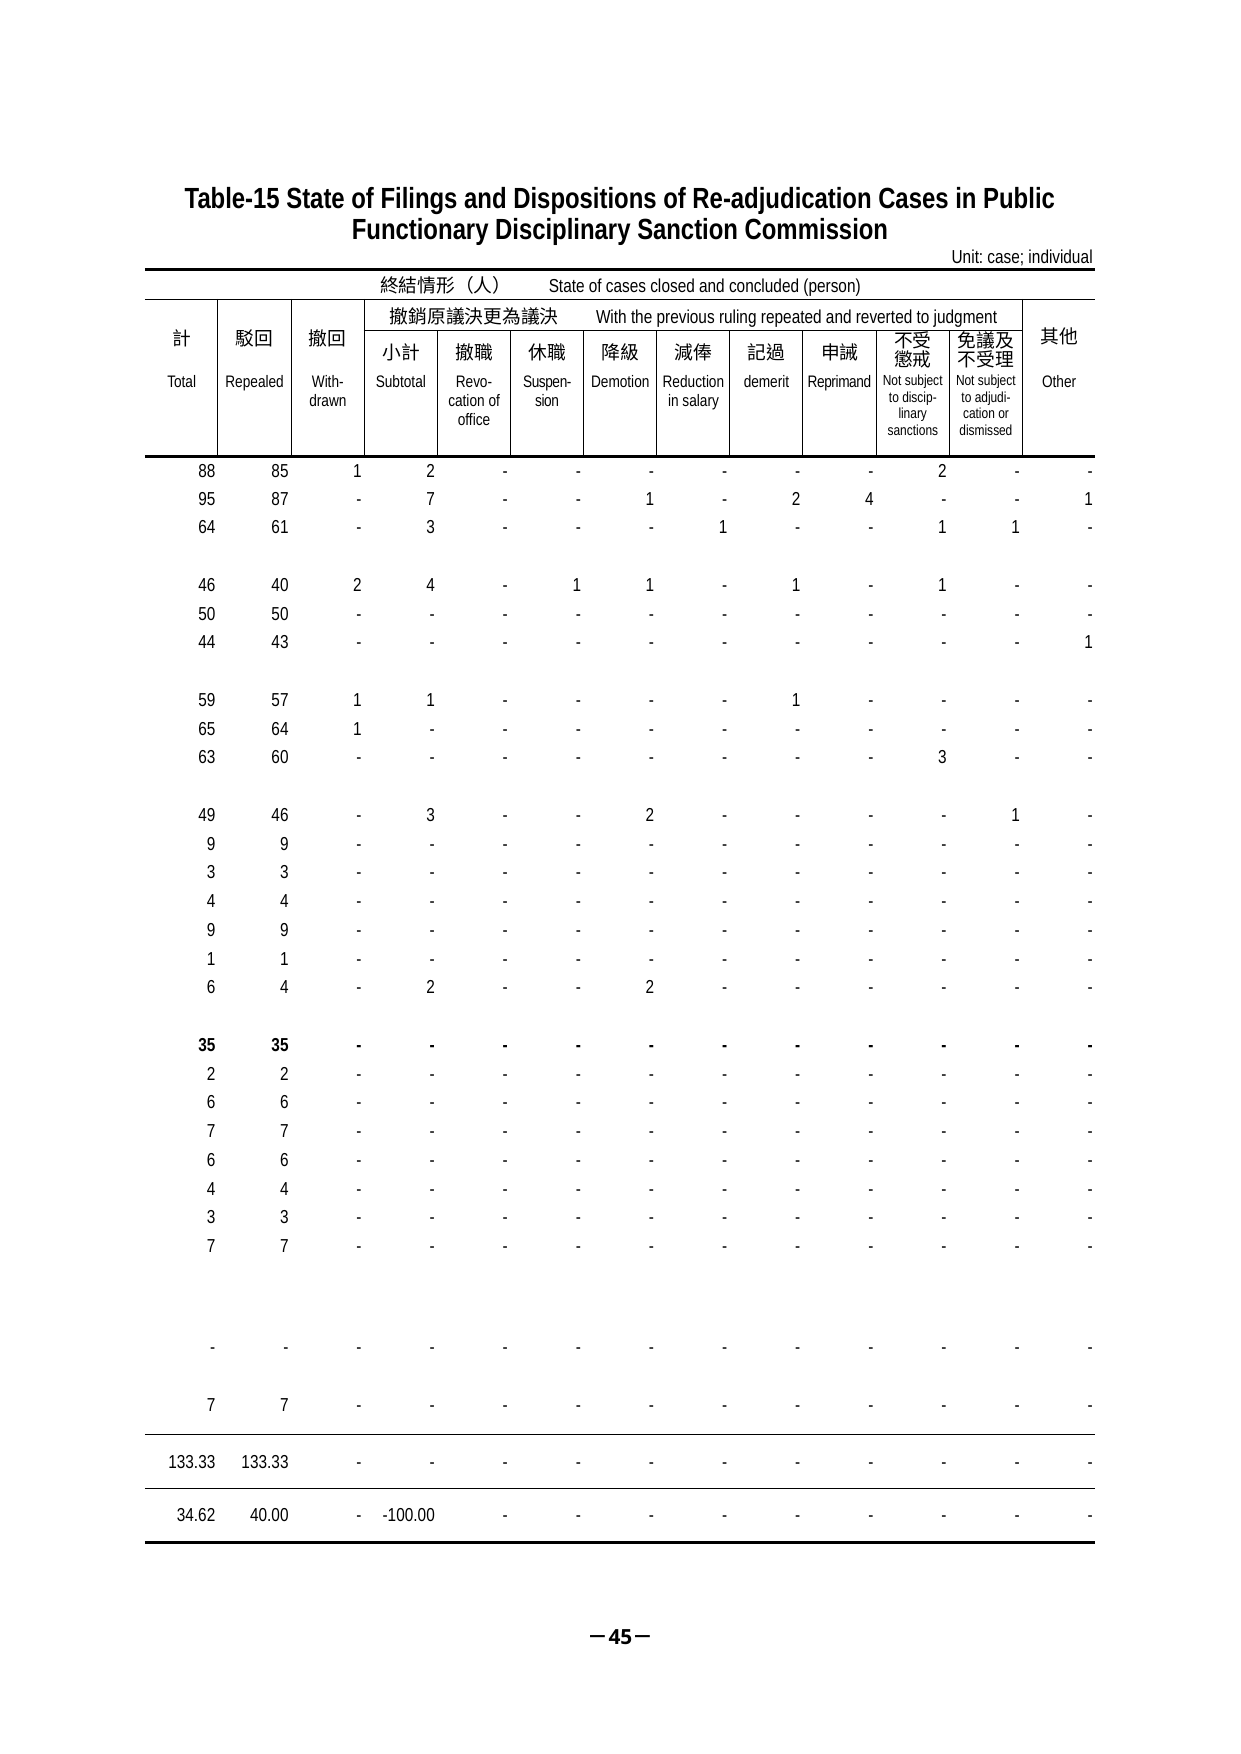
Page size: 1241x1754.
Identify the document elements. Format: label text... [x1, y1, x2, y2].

table_cell - [584, 513, 657, 541]
table_cell - [949, 1376, 1022, 1434]
table_cell - [1022, 1116, 1095, 1145]
table_cell [291, 1001, 364, 1030]
table_cell 不受 懲戒 [877, 331, 949, 372]
table_cell [218, 1289, 291, 1318]
table_cell - [437, 570, 510, 599]
table_cell [876, 541, 949, 570]
table_cell - [657, 829, 730, 858]
table_cell - [657, 628, 730, 656]
table_cell - [1022, 1088, 1095, 1116]
table_cell 85 [218, 458, 291, 484]
table_cell - [949, 1231, 1022, 1260]
table_cell - [657, 458, 730, 484]
table_cell 4 [145, 886, 218, 915]
table_cell - [730, 1231, 803, 1260]
table_cell - [510, 628, 583, 656]
table_cell - [803, 1231, 876, 1260]
table_cell - [949, 599, 1022, 628]
table_cell 59 [145, 685, 218, 714]
table_cell - [510, 915, 583, 944]
table_cell - [876, 1059, 949, 1088]
table_cell - [510, 858, 583, 886]
table_cell - [657, 743, 730, 771]
table_cell 6 [145, 1088, 218, 1116]
table_cell [1022, 771, 1095, 800]
table_cell - [291, 599, 364, 628]
table_cell 44 [145, 628, 218, 656]
table_cell - [876, 973, 949, 1001]
table_cell - [584, 1116, 657, 1145]
table_cell [218, 541, 291, 570]
table_cell [803, 1260, 876, 1289]
table_cell - [584, 685, 657, 714]
table_cell - [730, 1145, 803, 1174]
table_cell 4 [218, 973, 291, 1001]
table_cell - [291, 484, 364, 513]
table_cell - [364, 743, 437, 771]
table_cell - [584, 1145, 657, 1174]
table_cell - [876, 628, 949, 656]
table_cell - [291, 1435, 364, 1487]
table_cell - [657, 858, 730, 886]
table_cell [730, 1260, 803, 1289]
table_cell 46 [145, 570, 218, 599]
table_cell - [291, 973, 364, 1001]
table_cell - [364, 714, 437, 743]
table_cell - [584, 599, 657, 628]
table_cell 1 [291, 685, 364, 714]
table_cell - [803, 1174, 876, 1203]
table_cell - [803, 915, 876, 944]
table_cell 2 [364, 973, 437, 1001]
table_cell 2 [876, 458, 949, 484]
table_cell - [876, 685, 949, 714]
table_cell 記過 [730, 331, 802, 372]
table_cell [657, 771, 730, 800]
table_cell Reprimand [803, 372, 876, 455]
table_cell 2 [584, 800, 657, 829]
table_cell - [949, 1116, 1022, 1145]
table_cell Repealed [218, 372, 291, 455]
table_cell - [730, 513, 803, 541]
table_cell 計 [145, 300, 217, 372]
table_cell - [437, 973, 510, 1001]
table_cell 87 [218, 484, 291, 513]
table_cell 2 [291, 570, 364, 599]
table_cell - [510, 1088, 583, 1116]
table_cell - [364, 1059, 437, 1088]
table_cell 4 [803, 484, 876, 513]
table_cell - [949, 944, 1022, 973]
table_cell 88 [145, 458, 218, 484]
table_cell 7 [218, 1231, 291, 1260]
table_cell 3 [145, 1203, 218, 1231]
table_cell - [584, 1059, 657, 1088]
table_cell - [949, 973, 1022, 1001]
table_cell - [1022, 1174, 1095, 1203]
table_cell - [364, 599, 437, 628]
table_cell 64 [218, 714, 291, 743]
table_cell - [730, 1088, 803, 1116]
table_cell - [949, 1174, 1022, 1203]
table_cell - [949, 1059, 1022, 1088]
table_cell [218, 656, 291, 685]
table_cell - [730, 886, 803, 915]
table_cell - [949, 714, 1022, 743]
table_cell - [291, 743, 364, 771]
table_cell 1 [876, 570, 949, 599]
table_cell - [657, 1116, 730, 1145]
table_cell [803, 656, 876, 685]
table_cell - [584, 944, 657, 973]
table_cell - [803, 1203, 876, 1231]
table_cell - [1022, 1376, 1095, 1434]
table_cell - [291, 944, 364, 973]
table_cell 撤回 [292, 300, 364, 372]
table_cell - [291, 886, 364, 915]
table_cell - [1022, 973, 1095, 1001]
table_cell - [1022, 1203, 1095, 1231]
table_cell - [437, 1376, 510, 1434]
table_cell - [876, 800, 949, 829]
table_cell - [1022, 743, 1095, 771]
table_cell - [291, 1030, 364, 1059]
table_cell [291, 771, 364, 800]
table_cell - [876, 484, 949, 513]
table_cell [291, 1289, 364, 1318]
table_cell 7 [145, 1116, 218, 1145]
table_cell - [1022, 599, 1095, 628]
table_cell [364, 1260, 437, 1289]
table_cell 61 [218, 513, 291, 541]
table_cell 6 [218, 1145, 291, 1174]
table_cell - [803, 800, 876, 829]
table_cell - [1022, 1030, 1095, 1059]
table_cell - [657, 484, 730, 513]
table_cell - [657, 1489, 730, 1541]
table_cell 申誡 [803, 331, 876, 372]
table_cell [803, 541, 876, 570]
table_cell 減俸 [657, 331, 729, 372]
table_cell [218, 1001, 291, 1030]
table_cell - [730, 858, 803, 886]
table_cell 2 [730, 484, 803, 513]
table_cell - [364, 1318, 437, 1376]
table_cell 7 [218, 1116, 291, 1145]
table_cell - [657, 1145, 730, 1174]
table_cell - [657, 1059, 730, 1088]
table_cell - [1022, 714, 1095, 743]
table_cell - [657, 886, 730, 915]
table_cell - [803, 1059, 876, 1088]
table_cell - [1022, 1318, 1095, 1376]
table_cell - [510, 973, 583, 1001]
table_cell 免議及不受理 [950, 331, 1022, 372]
table_cell 35 [145, 1030, 218, 1059]
table_cell - [803, 944, 876, 973]
table_cell 49 [145, 800, 218, 829]
table_cell - [291, 915, 364, 944]
table_cell - [803, 714, 876, 743]
table_cell 其他 [1023, 300, 1095, 372]
table_cell - [876, 858, 949, 886]
table_cell - [1022, 458, 1095, 484]
table_cell [145, 1260, 218, 1289]
table_cell - [1022, 1435, 1095, 1487]
table_cell [584, 541, 657, 570]
table_cell 1 [949, 800, 1022, 829]
table_cell - [437, 858, 510, 886]
table_cell 3 [364, 800, 437, 829]
table_cell [657, 541, 730, 570]
table_cell [949, 656, 1022, 685]
table_cell - [437, 599, 510, 628]
table_cell [510, 1289, 583, 1318]
table_cell Other [1023, 372, 1095, 455]
table_cell [437, 656, 510, 685]
table_cell - [1022, 1489, 1095, 1541]
table_cell [437, 1260, 510, 1289]
table_cell - [730, 1489, 803, 1541]
table_cell - [584, 1088, 657, 1116]
table_cell - [584, 858, 657, 886]
table_cell [291, 656, 364, 685]
table_cell - [364, 944, 437, 973]
table_cell - [291, 800, 364, 829]
table_cell - [730, 944, 803, 973]
table_cell Suspen- sion [511, 372, 583, 455]
table_cell [730, 771, 803, 800]
table_cell [657, 1289, 730, 1318]
table_cell - [291, 1376, 364, 1434]
table_cell [510, 771, 583, 800]
table_cell - [437, 743, 510, 771]
table_cell 降級 [584, 331, 656, 372]
table_cell - [876, 829, 949, 858]
table_cell - [876, 1145, 949, 1174]
table_cell - [510, 829, 583, 858]
table_cell - [291, 1174, 364, 1203]
table_cell 3 [145, 858, 218, 886]
table_cell - [510, 800, 583, 829]
table_cell - [584, 1489, 657, 1541]
table_cell - [364, 1203, 437, 1231]
table_cell 9 [145, 915, 218, 944]
table_cell - [876, 886, 949, 915]
table_cell - [730, 1435, 803, 1487]
table_cell 4 [364, 570, 437, 599]
table_cell - [510, 685, 583, 714]
table_cell 小計 [365, 331, 437, 372]
table_cell - [145, 1318, 218, 1376]
table_cell - [364, 1435, 437, 1487]
table_cell - [949, 829, 1022, 858]
table_cell - [803, 1116, 876, 1145]
table_cell - [584, 915, 657, 944]
table_cell - [1022, 1059, 1095, 1088]
table_cell - [876, 714, 949, 743]
table_cell [510, 1001, 583, 1030]
table_cell - [803, 685, 876, 714]
table_cell 133.33 [218, 1435, 291, 1487]
table_cell [1022, 656, 1095, 685]
table_cell 4 [218, 1174, 291, 1203]
table_cell [145, 541, 218, 570]
table_cell - [364, 1088, 437, 1116]
table_cell - [584, 1174, 657, 1203]
table_cell Revo- cation of office [438, 372, 510, 455]
table_cell - [510, 1203, 583, 1231]
table_cell - [364, 1145, 437, 1174]
table_cell - [291, 829, 364, 858]
table_cell - [876, 1174, 949, 1203]
table_cell [510, 656, 583, 685]
table_cell [949, 1260, 1022, 1289]
table_cell - [730, 1174, 803, 1203]
table_cell - [949, 915, 1022, 944]
table_cell [437, 1289, 510, 1318]
table_cell - [657, 1376, 730, 1434]
table_cell - [364, 1116, 437, 1145]
table_cell [584, 771, 657, 800]
table_cell - [437, 829, 510, 858]
table_cell With- drawn [292, 372, 364, 455]
table_cell 46 [218, 800, 291, 829]
table_cell -100.00 [364, 1489, 437, 1541]
table_cell [1022, 1289, 1095, 1318]
table_cell - [730, 1116, 803, 1145]
table_cell - [730, 458, 803, 484]
table_cell - [437, 1203, 510, 1231]
table_cell - [510, 1116, 583, 1145]
table_cell [657, 1260, 730, 1289]
table_cell [949, 541, 1022, 570]
table_cell 64 [145, 513, 218, 541]
table_cell - [291, 1318, 364, 1376]
table_cell - [584, 1203, 657, 1231]
table_cell - [584, 886, 657, 915]
table_cell - [803, 1376, 876, 1434]
table_cell - [657, 1435, 730, 1487]
table_cell - [437, 513, 510, 541]
table_cell - [584, 1376, 657, 1434]
table_cell - [584, 1318, 657, 1376]
table_cell [510, 1260, 583, 1289]
table_cell [876, 1001, 949, 1030]
table_cell [437, 771, 510, 800]
table_cell - [1022, 915, 1095, 944]
table_cell - [510, 1145, 583, 1174]
table_cell - [1022, 1231, 1095, 1260]
table_cell - [657, 800, 730, 829]
table_cell - [1022, 1145, 1095, 1174]
table_cell [876, 1260, 949, 1289]
table_cell 1 [584, 570, 657, 599]
table_cell 1 [145, 944, 218, 973]
table_cell - [437, 484, 510, 513]
table_cell 4 [145, 1174, 218, 1203]
table_cell - [364, 829, 437, 858]
table_cell - [584, 458, 657, 484]
table_cell Not subject to adjudi- cation or dismissed [950, 372, 1022, 455]
table_cell - [730, 743, 803, 771]
table_cell - [437, 1059, 510, 1088]
table_cell - [657, 685, 730, 714]
table_cell - [876, 1318, 949, 1376]
table_cell demerit [730, 372, 802, 455]
table_cell - [291, 1145, 364, 1174]
table_cell - [1022, 513, 1095, 541]
table_cell - [657, 1318, 730, 1376]
table_cell 9 [218, 915, 291, 944]
table_cell - [291, 1231, 364, 1260]
table_cell - [510, 714, 583, 743]
table_cell 65 [145, 714, 218, 743]
table_cell - [730, 1059, 803, 1088]
table_cell - [876, 1489, 949, 1541]
table_cell 2 [364, 458, 437, 484]
table_cell - [730, 1376, 803, 1434]
table_cell - [803, 599, 876, 628]
table_cell - [730, 973, 803, 1001]
table_cell - [291, 1088, 364, 1116]
table_cell - [1022, 944, 1095, 973]
table_cell - [657, 599, 730, 628]
table_cell - [657, 1088, 730, 1116]
table_cell [584, 656, 657, 685]
table_cell [145, 1001, 218, 1030]
table_cell [437, 1001, 510, 1030]
table_cell [949, 1289, 1022, 1318]
table_cell - [584, 1030, 657, 1059]
table_cell - [657, 714, 730, 743]
table_cell - [803, 1318, 876, 1376]
table_cell [218, 771, 291, 800]
table_cell - [291, 1489, 364, 1541]
table_cell - [510, 513, 583, 541]
table_cell - [364, 628, 437, 656]
table_cell 1 [291, 458, 364, 484]
table_cell 40.00 [218, 1489, 291, 1541]
table_cell - [730, 800, 803, 829]
table_cell 3 [876, 743, 949, 771]
table_cell 1 [730, 685, 803, 714]
table_cell - [730, 1203, 803, 1231]
table_cell - [510, 1231, 583, 1260]
table_cell 1 [876, 513, 949, 541]
table_cell - [364, 1376, 437, 1434]
table_cell - [510, 484, 583, 513]
table_cell - [949, 743, 1022, 771]
table_cell - [949, 858, 1022, 886]
table_cell 撤職 [438, 331, 510, 372]
table_cell - [803, 628, 876, 656]
table_cell - [949, 1435, 1022, 1487]
table_cell 1 [949, 513, 1022, 541]
table_cell - [437, 1318, 510, 1376]
table_cell 休職 [511, 331, 583, 372]
table_cell - [584, 829, 657, 858]
table_cell - [730, 1318, 803, 1376]
table_cell 34.62 [145, 1489, 218, 1541]
table_cell 57 [218, 685, 291, 714]
table_cell [803, 1289, 876, 1318]
table_cell - [949, 1489, 1022, 1541]
table_cell [1022, 541, 1095, 570]
table_cell 3 [218, 1203, 291, 1231]
table_cell - [657, 944, 730, 973]
table_cell 6 [145, 973, 218, 1001]
table_cell - [803, 570, 876, 599]
table_cell - [510, 599, 583, 628]
table_cell - [876, 1231, 949, 1260]
table_cell [657, 656, 730, 685]
table_cell [1022, 1001, 1095, 1030]
table_cell 133.33 [145, 1435, 218, 1487]
table_cell [437, 541, 510, 570]
table_cell - [657, 1030, 730, 1059]
table_cell 4 [218, 886, 291, 915]
table_cell 6 [218, 1088, 291, 1116]
table_cell - [364, 858, 437, 886]
table_cell 2 [145, 1059, 218, 1088]
table_cell [803, 1001, 876, 1030]
table_cell [730, 1001, 803, 1030]
table_cell - [437, 685, 510, 714]
table_cell - [1022, 800, 1095, 829]
table_cell [730, 656, 803, 685]
table_cell 9 [218, 829, 291, 858]
table_cell - [803, 858, 876, 886]
table_cell 7 [145, 1231, 218, 1260]
table_cell - [1022, 858, 1095, 886]
table_cell - [437, 1145, 510, 1174]
table_cell - [291, 858, 364, 886]
table_cell - [1022, 829, 1095, 858]
table_cell 40 [218, 570, 291, 599]
table_cell - [510, 1174, 583, 1203]
table_cell - [584, 628, 657, 656]
table_cell - [876, 1435, 949, 1487]
table_cell - [291, 513, 364, 541]
table_cell - [510, 1059, 583, 1088]
table_cell - [803, 1030, 876, 1059]
table_cell [730, 541, 803, 570]
table_cell 2 [218, 1059, 291, 1088]
table_cell 1 [291, 714, 364, 743]
table_cell [584, 1260, 657, 1289]
table_cell - [657, 1174, 730, 1203]
table_cell - [291, 628, 364, 656]
table_cell [657, 1001, 730, 1030]
table_cell - [803, 1088, 876, 1116]
table_cell [876, 656, 949, 685]
table_cell - [657, 915, 730, 944]
table_cell [949, 771, 1022, 800]
table_cell [876, 771, 949, 800]
table_cell [218, 1260, 291, 1289]
table_cell - [437, 1116, 510, 1145]
table_cell - [803, 829, 876, 858]
table_cell - [364, 1174, 437, 1203]
table_cell - [437, 915, 510, 944]
table_cell - [876, 1203, 949, 1231]
table_cell 7 [218, 1376, 291, 1434]
table_cell - [437, 628, 510, 656]
table_cell - [949, 484, 1022, 513]
table_cell - [803, 743, 876, 771]
table_cell - [437, 800, 510, 829]
table_cell - [437, 1231, 510, 1260]
table_cell - [730, 915, 803, 944]
table_cell 1 [657, 513, 730, 541]
table_cell [584, 1001, 657, 1030]
table_cell [364, 771, 437, 800]
table_cell 1 [584, 484, 657, 513]
table_cell 2 [584, 973, 657, 1001]
table_cell - [291, 1059, 364, 1088]
table_cell 9 [145, 829, 218, 858]
table_cell - [510, 1030, 583, 1059]
table_cell 1 [1022, 628, 1095, 656]
table_cell 3 [364, 513, 437, 541]
table_cell - [876, 944, 949, 973]
table_cell - [803, 513, 876, 541]
table_cell - [657, 570, 730, 599]
table_cell - [657, 1231, 730, 1260]
table_cell - [510, 944, 583, 973]
table_cell [1022, 1260, 1095, 1289]
table_cell 1 [1022, 484, 1095, 513]
table_cell 7 [364, 484, 437, 513]
table_cell - [1022, 685, 1095, 714]
table_cell - [730, 599, 803, 628]
table_cell Total [145, 372, 217, 455]
table_cell - [949, 1203, 1022, 1231]
table_cell - [803, 458, 876, 484]
table_cell - [510, 886, 583, 915]
table_cell 撤銷原議決更為議決 With the previous ruling repeated and reverted to judgment [365, 300, 1022, 330]
table_cell 95 [145, 484, 218, 513]
table_cell - [510, 1489, 583, 1541]
table_cell Not subject to discip- linary sanctions [877, 372, 949, 455]
table_cell [291, 541, 364, 570]
table_cell - [437, 1489, 510, 1541]
table_cell - [730, 628, 803, 656]
table_cell [145, 1289, 218, 1318]
table_cell - [584, 743, 657, 771]
table_cell - [949, 570, 1022, 599]
table_cell Reduction in salary [657, 372, 729, 455]
table_cell - [291, 1116, 364, 1145]
table_cell - [949, 1145, 1022, 1174]
table_cell - [437, 1435, 510, 1487]
table_cell - [1022, 886, 1095, 915]
table_cell - [949, 886, 1022, 915]
text Table-15 State of Filings and Dispositions of Re-adjudication Cases in Public Functionary Disciplinary Sanction Commission [148, 183, 1092, 246]
table_cell - [949, 1318, 1022, 1376]
table_cell - [803, 1489, 876, 1541]
table_cell - [949, 628, 1022, 656]
table_cell - [876, 1030, 949, 1059]
table_cell [364, 1001, 437, 1030]
table_cell [876, 1289, 949, 1318]
table_cell - [437, 458, 510, 484]
table_cell - [510, 458, 583, 484]
table_cell - [657, 1203, 730, 1231]
table_cell 60 [218, 743, 291, 771]
table_cell - [437, 714, 510, 743]
table_cell [364, 1289, 437, 1318]
table_cell - [510, 743, 583, 771]
table_cell - [437, 1174, 510, 1203]
table_cell - [730, 829, 803, 858]
table_cell 1 [730, 570, 803, 599]
table_cell [949, 1001, 1022, 1030]
table_cell [584, 1289, 657, 1318]
table_cell - [364, 1231, 437, 1260]
table_cell - [364, 915, 437, 944]
table_cell - [584, 714, 657, 743]
table_cell - [803, 973, 876, 1001]
text Unit: case; individual [148, 246, 1092, 268]
table_header 終結情形（人） State of cases closed and concluded (person) [145, 271, 1095, 299]
table_cell - [876, 1116, 949, 1145]
table_cell [145, 656, 218, 685]
table_cell 1 [218, 944, 291, 973]
table_cell - [291, 1203, 364, 1231]
table_cell - [437, 1030, 510, 1059]
table_cell - [730, 1030, 803, 1059]
table_cell Demotion [584, 372, 656, 455]
table_cell - [657, 973, 730, 1001]
table_cell 駁回 [218, 300, 291, 372]
table_cell 1 [510, 570, 583, 599]
table_cell - [1022, 570, 1095, 599]
table_cell - [510, 1435, 583, 1487]
table_cell 50 [218, 599, 291, 628]
table_cell [145, 771, 218, 800]
table_cell - [510, 1318, 583, 1376]
table_cell 35 [218, 1030, 291, 1059]
table_cell - [949, 685, 1022, 714]
table_cell 63 [145, 743, 218, 771]
table_cell [364, 656, 437, 685]
table_cell - [949, 1088, 1022, 1116]
table_cell - [876, 599, 949, 628]
table_cell - [803, 1145, 876, 1174]
table_cell - [437, 944, 510, 973]
table_cell Subtotal [365, 372, 437, 455]
table_cell 43 [218, 628, 291, 656]
table_cell - [730, 714, 803, 743]
table_cell - [510, 1376, 583, 1434]
table_cell - [803, 1435, 876, 1487]
table_cell [510, 541, 583, 570]
table_cell [803, 771, 876, 800]
table_cell - [584, 1435, 657, 1487]
table_cell 3 [218, 858, 291, 886]
table_cell - [803, 886, 876, 915]
table_cell - [437, 1088, 510, 1116]
table_cell - [876, 1376, 949, 1434]
table_cell - [437, 886, 510, 915]
table_cell - [218, 1318, 291, 1376]
table_cell - [949, 458, 1022, 484]
table_cell 1 [364, 685, 437, 714]
table_cell - [949, 1030, 1022, 1059]
table_cell - [584, 1231, 657, 1260]
table_cell [364, 541, 437, 570]
table_cell [730, 1289, 803, 1318]
table_cell 50 [145, 599, 218, 628]
table_cell - [364, 886, 437, 915]
table_cell 6 [145, 1145, 218, 1174]
table_cell - [876, 915, 949, 944]
table_cell - [876, 1088, 949, 1116]
table_cell 7 [145, 1376, 218, 1434]
table_cell - [364, 1030, 437, 1059]
table_cell [291, 1260, 364, 1289]
